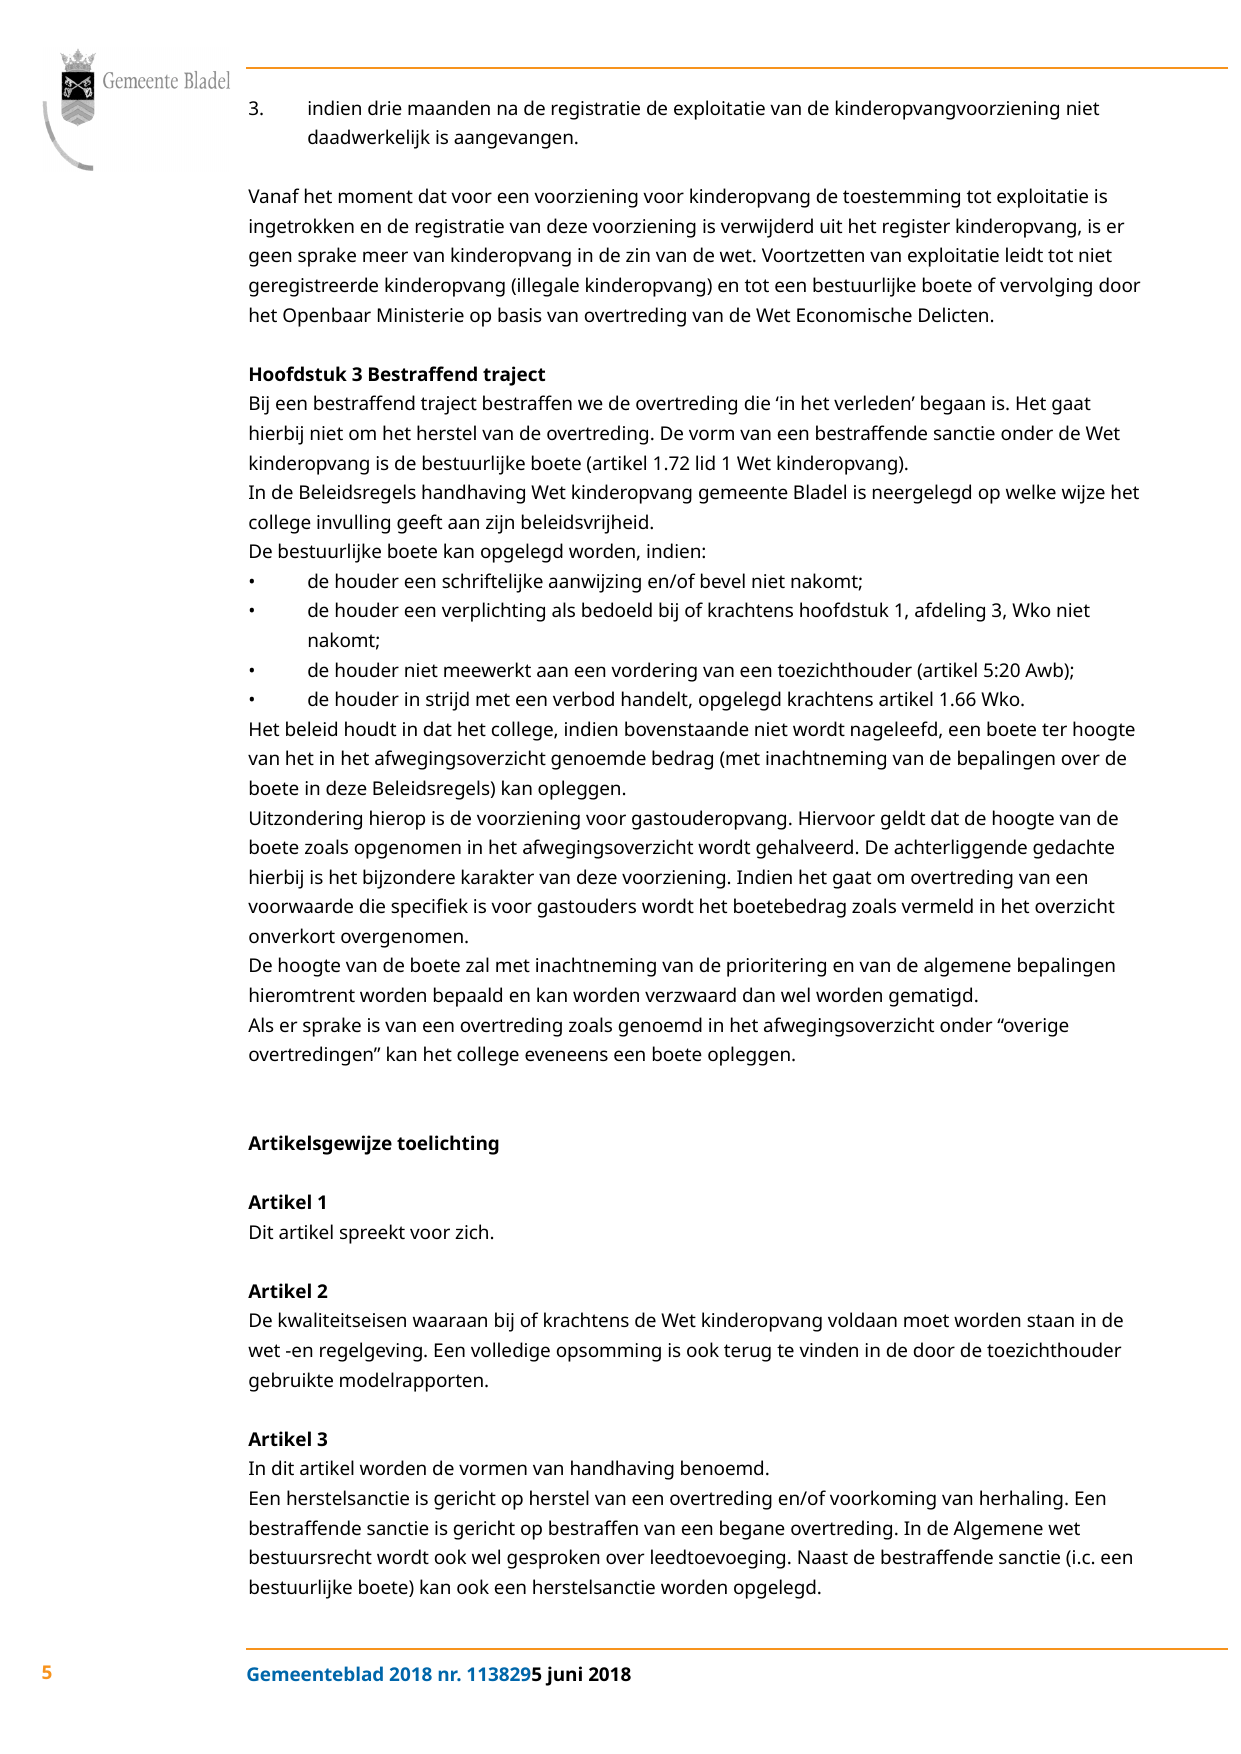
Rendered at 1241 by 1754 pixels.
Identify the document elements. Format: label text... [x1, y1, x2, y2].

picture [41, 47, 231, 172]
text De bestuurlijke boete kan opgelegd worden, indien: [248, 538, 1152, 564]
text Als er sprake is van een overtreding zoals genoemd in het afwegingsoverzicht onder “overige overtredingen” kan het college eveneens een boete opleggen. [248, 1012, 1152, 1067]
list de houder een verplichting als bedoeld bij of krachtens hoofdstuk 1, afdeling 3, Wko niet nakomt; [248, 598, 1152, 653]
text Artikel 1 [248, 1189, 1152, 1215]
list de houder in strijd met een verbod handelt, opgelegd krachtens artikel 1.66 Wko. [248, 686, 1152, 712]
text In de Beleidsregels handhaving Wet kinderopvang gemeente Bladel is neergelegd op welke wijze het college invulling geeft aan zijn beleidsvrijheid. [248, 479, 1152, 535]
text Bij een bestraffend traject bestraffen we de overtreding die ‘in het verleden’ begaan is. Het gaat hierbij niet om het herstel van de overtreding. De vorm van een bestraffende sanctie onder de Wet kinderopvang is de bestuurlijke boete (artikel 1.72 lid 1 Wet kinderopvang). [248, 391, 1152, 476]
list indien drie maanden na de registratie de exploitatie van de kinderopvangvoorziening niet daadwerkelijk is aangevangen. [248, 95, 1152, 150]
text De kwaliteitseisen waaraan bij of krachtens de Wet kinderopvang voldaan moet worden staan in de wet -en regelgeving. Een volledige opsomming is ook terug te vinden in de door de toezichthouder gebruikte modelrapporten. [248, 1308, 1152, 1393]
text Artikelsgewijze toelichting [248, 1130, 1152, 1156]
text Artikel 2 [248, 1278, 1152, 1304]
text De hoogte van de boete zal met inachtneming van de prioritering en van de algemene bepalingen hieromtrent worden bepaald en kan worden verzwaard dan wel worden gematigd. [248, 953, 1152, 1008]
text Uitzondering hierop is de voorziening voor gastouderopvang. Hiervoor geldt dat de hoogte van de boete zoals opgenomen in het afwegingsoverzicht wordt gehalveerd. De achterliggende gedachte hierbij is het bijzondere karakter van deze voorziening. Indien het gaat om overtreding van een voorwaarde die specifiek is voor gastouders wordt het boetebedrag zoals vermeld in het overzicht onverkort overgenomen. [248, 805, 1152, 949]
text Het beleid houdt in dat het college, indien bovenstaande niet wordt nageleefd, een boete ter hoogte van het in het afwegingsoverzicht genoemde bedrag (met inachtneming van de bepalingen over de boete in deze Beleidsregels) kan opleggen. [248, 716, 1152, 801]
text Een herstelsanctie is gericht op herstel van een overtreding en/of voorkoming van herhaling. Een bestraffende sanctie is gericht op bestraffen van een begane overtreding. In de Algemene wet bestuursrecht wordt ook wel gesproken over leedtoevoeging. Naast de bestraffende sanctie (i.c. een bestuurlijke boete) kan ook een herstelsanctie worden opgelegd. [248, 1485, 1152, 1600]
text Dit artikel spreekt voor zich. [248, 1219, 1152, 1245]
text Vanaf het moment dat voor een voorziening voor kinderopvang de toestemming tot exploitatie is ingetrokken en de registratie van deze voorziening is verwijderd uit het register kinderopvang, is er geen sprake meer van kinderopvang in de zin van de wet. Voortzetten van exploitatie leidt tot niet geregistreerde kinderopvang (illegale kinderopvang) en tot een bestuurlijke boete of vervolging door het Openbaar Ministerie op basis van overtreding van de Wet Economische Delicten. [248, 183, 1152, 328]
text Hoofdstuk 3 Bestraffend traject [248, 361, 1152, 387]
text In dit artikel worden de vormen van handhaving benoemd. [248, 1456, 1152, 1481]
text Artikel 3 [248, 1426, 1152, 1452]
list de houder een schriftelijke aanwijzing en/of bevel niet nakomt; [248, 568, 1152, 594]
list de houder niet meewerkt aan een vordering van een toezichthouder (artikel 5:20 Awb); [248, 657, 1152, 683]
